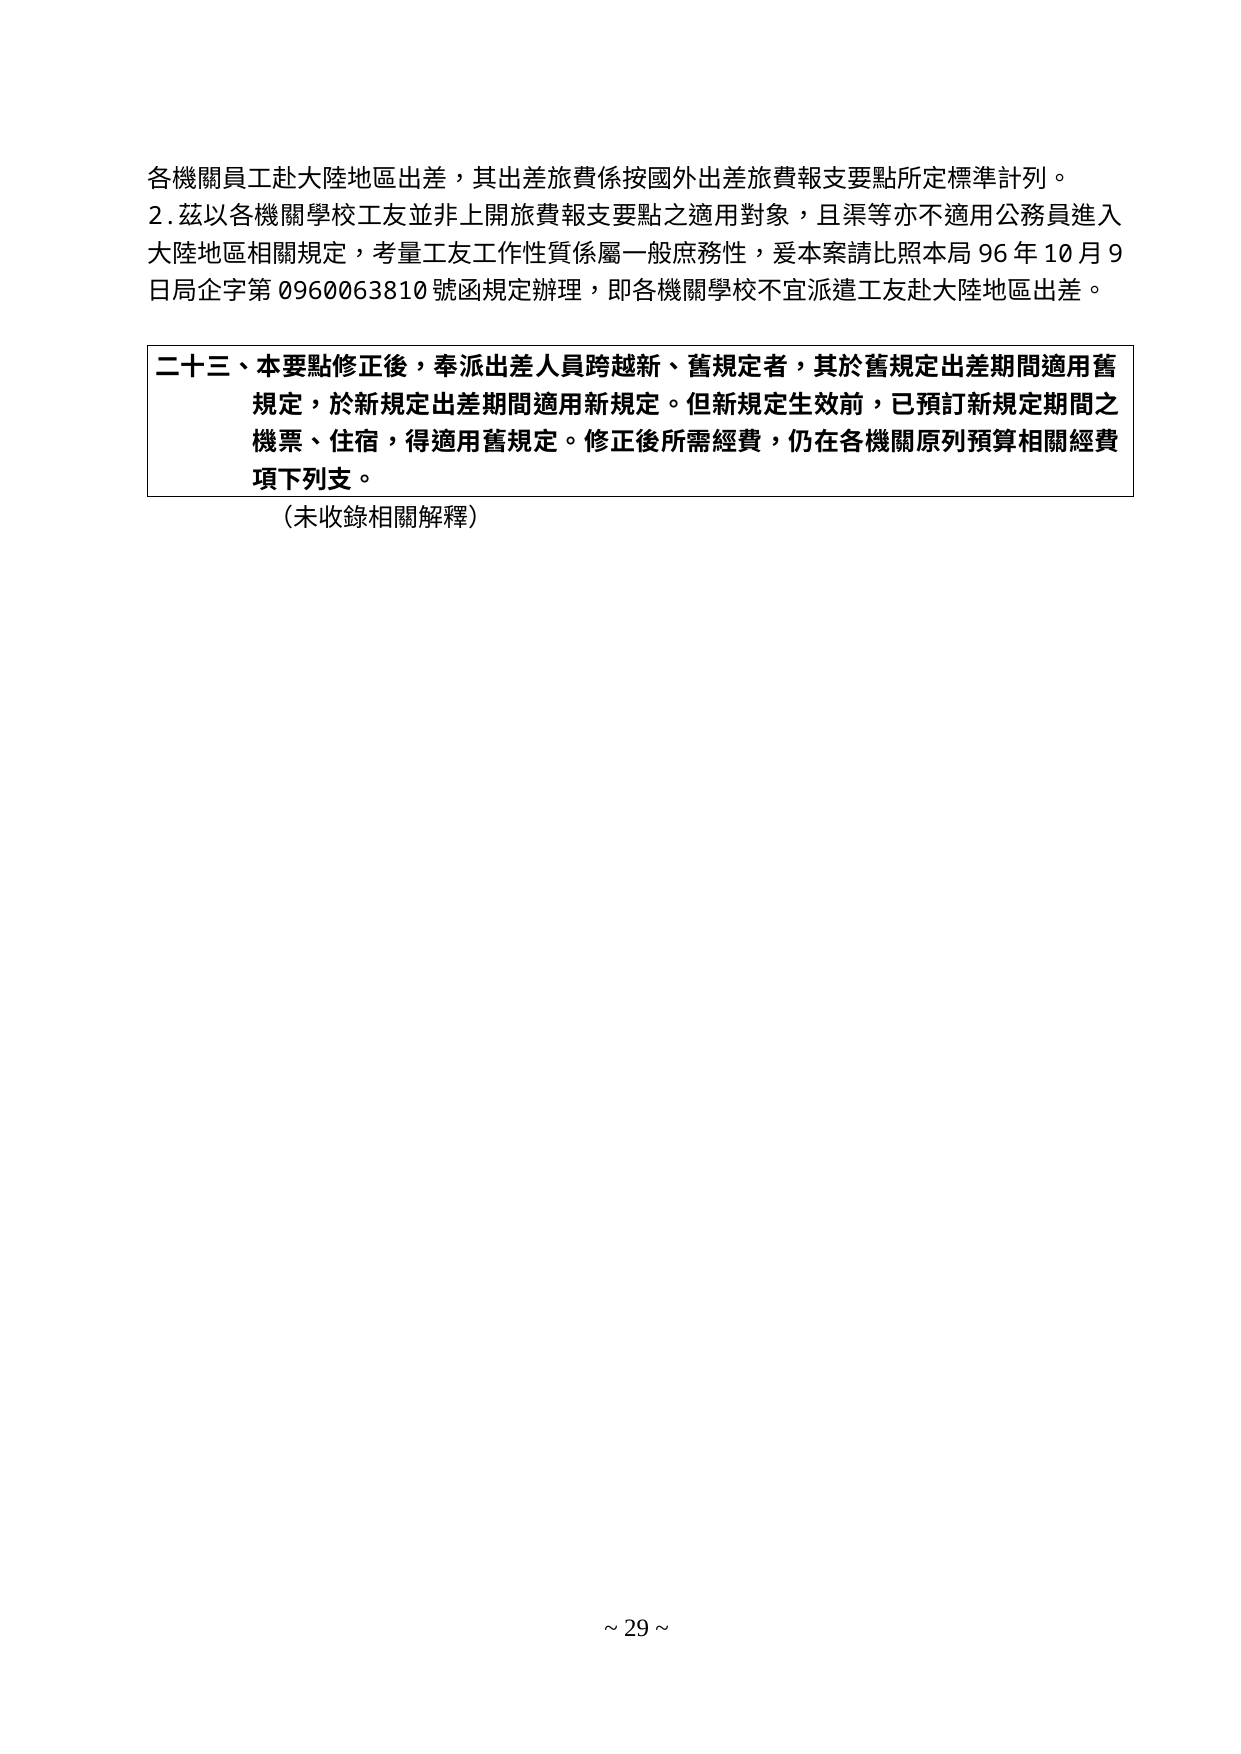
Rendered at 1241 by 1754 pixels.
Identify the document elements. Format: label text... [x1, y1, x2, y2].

table_header 二十三、本要點修正後，奉派出差人員跨越新、舊規定者，其於舊規定出差期間適用舊規定，於新規定出差期間適用新規定。但新規定生效前，已預訂新規定期間之機票、住宿，得適用舊規定。修正後所需經費，仍在各機關原列預算相關經費項下列支。 [148, 346, 1133, 496]
text 2.茲以各機關學校工友並非上開旅費報支要點之適用對象，且渠等亦不適用公務員進入大陸地區相關規定，考量工友工作性質係屬一般庶務性，爰本案請比照本局96年10月9日局企字第0960063810號函規定辦理，即各機關學校不宜派遣工友赴大陸地區出差。 [148, 195, 1123, 307]
text 各機關員工赴大陸地區出差，其出差旅費係按國外出差旅費報支要點所定標準計列。 [148, 157, 1123, 195]
text （未收錄相關解釋） [268, 497, 1123, 534]
